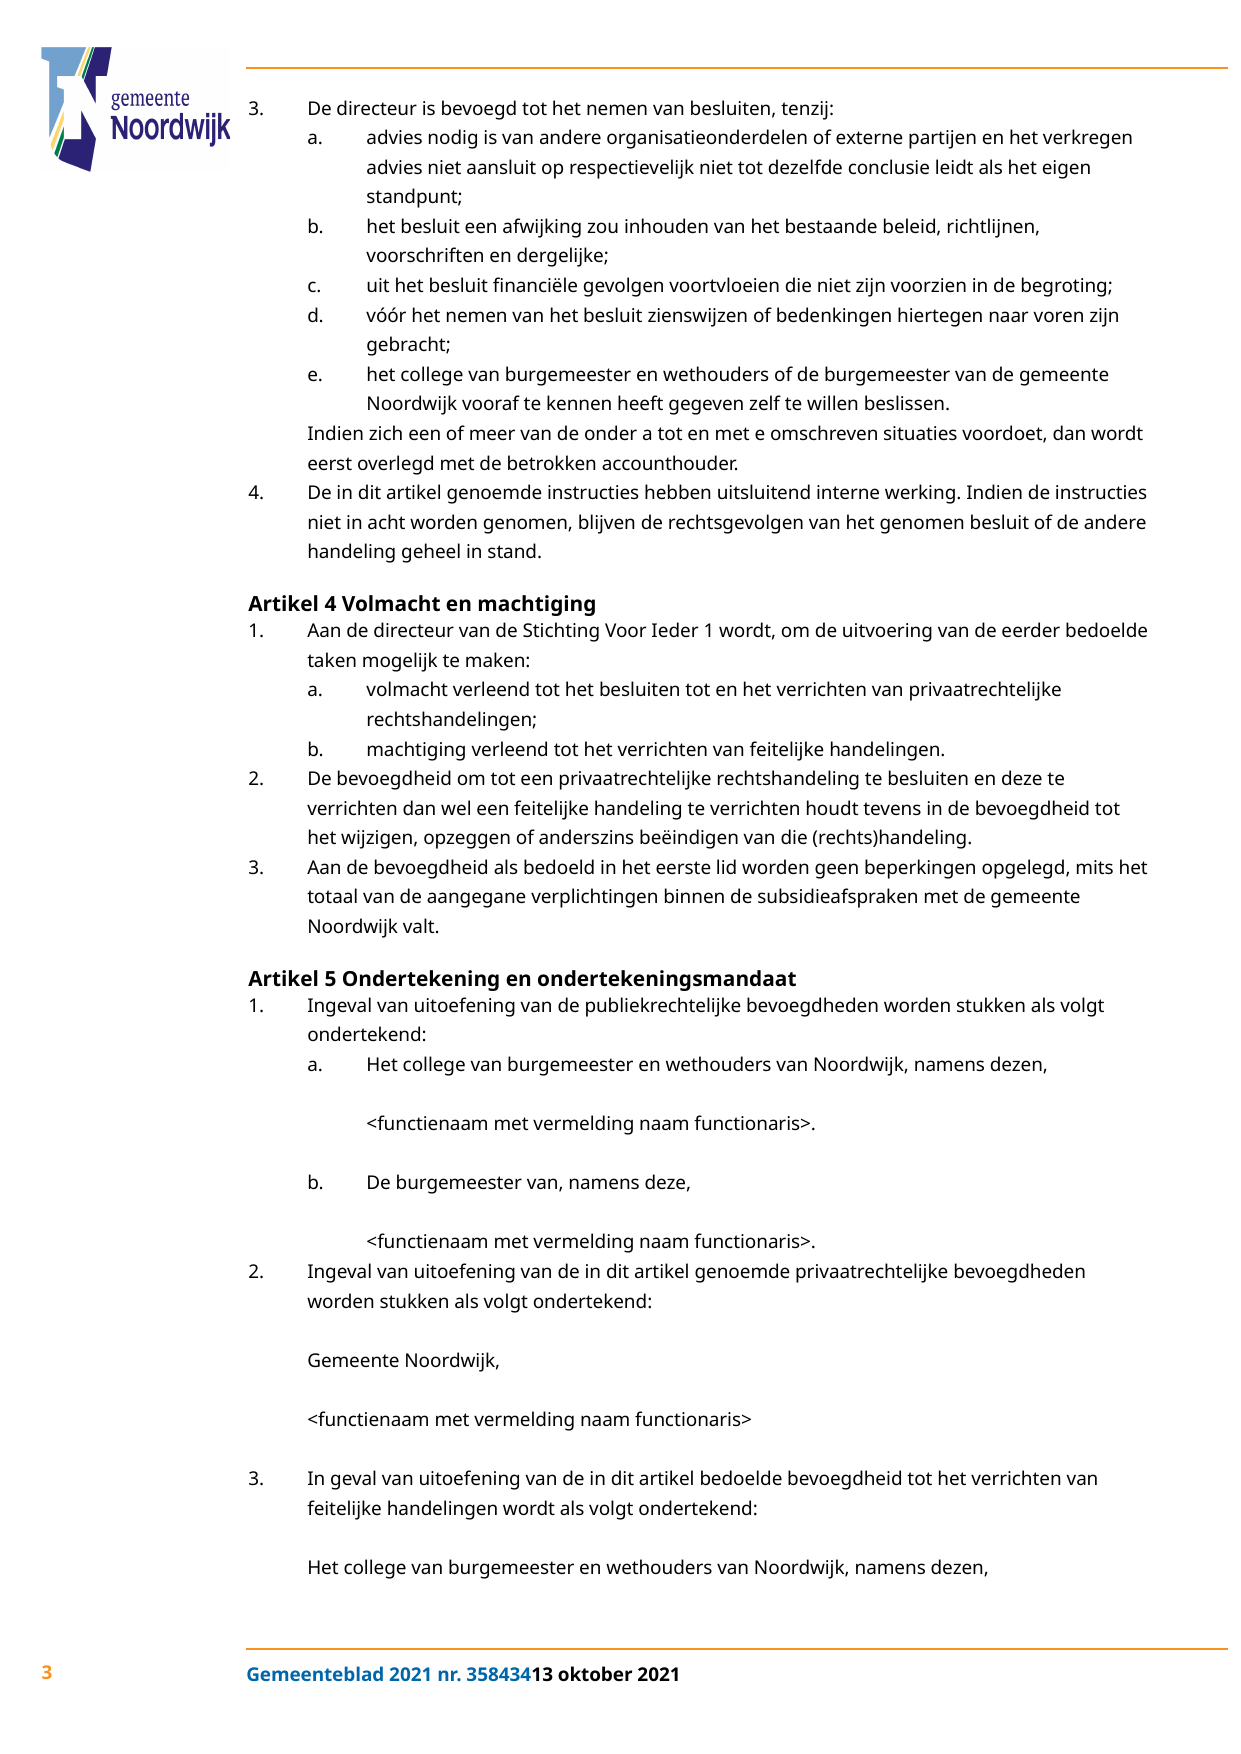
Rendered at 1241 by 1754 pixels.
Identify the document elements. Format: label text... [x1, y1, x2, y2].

list machtiging verleend tot het verrichten van feitelijke handelingen. [307, 736, 1152, 761]
list Het college van burgemeester en wethouders van Noordwijk, namens dezen, [248, 1554, 1152, 1580]
picture [41, 47, 231, 172]
list De burgemeester van, namens deze, [307, 1169, 1152, 1195]
list Aan de bevoegdheid als bedoeld in het eerste lid worden geen beperkingen opgelegd, mits het totaal van de aangegane verplichtingen binnen de subsidieafspraken met de gemeente Noordwijk valt. [248, 854, 1152, 939]
list De directeur is bevoegd tot het nemen van besluiten, tenzij: [248, 95, 1152, 121]
list Aan de directeur van de Stichting Voor Ieder 1 wordt, om de uitvoering van de eerder bedoelde taken mogelijk te maken: [248, 617, 1152, 673]
list het besluit een afwijking zou inhouden van het bestaande beleid, richtlijnen, voorschriften en dergelijke; [307, 213, 1152, 268]
list Gemeente Noordwijk, [248, 1347, 1152, 1373]
list het college van burgemeester en wethouders of de burgemeester van de gemeente Noordwijk vooraf te kennen heeft gegeven zelf te willen beslissen. [307, 361, 1152, 416]
list <functienaam met vermelding naam functionaris>. [307, 1110, 1152, 1136]
list vóór het nemen van het besluit zienswijzen of bedenkingen hiertegen naar voren zijn gebracht; [307, 302, 1152, 357]
text Artikel 4 Volmacht en machtiging [248, 589, 1152, 617]
list Ingeval van uitoefening van de publiekrechtelijke bevoegdheden worden stukken als volgt ondertekend: [248, 992, 1152, 1047]
list Het college van burgemeester en wethouders van Noordwijk, namens dezen, [307, 1051, 1152, 1077]
text Artikel 5 Ondertekening en ondertekeningsmandaat [248, 964, 1152, 992]
list Ingeval van uitoefening van de in dit artikel genoemde privaatrechtelijke bevoegdheden worden stukken als volgt ondertekend: [248, 1258, 1152, 1314]
list In geval van uitoefening van de in dit artikel bedoelde bevoegdheid tot het verrichten van feitelijke handelingen wordt als volgt ondertekend: [248, 1465, 1152, 1521]
list <functienaam met vermelding naam functionaris>. [307, 1229, 1152, 1254]
list De bevoegdheid om tot een privaatrechtelijke rechtshandeling te besluiten en deze te verrichten dan wel een feitelijke handeling te verrichten houdt tevens in de bevoegdheid tot het wijzigen, opzeggen of anderszins beëindigen van die (rechts)handeling. [248, 765, 1152, 850]
list <functienaam met vermelding naam functionaris> [248, 1406, 1152, 1432]
list volmacht verleend tot het besluiten tot en het verrichten van privaatrechtelijke rechtshandelingen; [307, 677, 1152, 732]
list advies nodig is van andere organisatieonderdelen of externe partijen en het verkregen advies niet aansluit op respectievelijk niet tot dezelfde conclusie leidt als het eigen standpunt; [307, 124, 1152, 209]
list De in dit artikel genoemde instructies hebben uitsluitend interne werking. Indien de instructies niet in acht worden genomen, blijven de rechtsgevolgen van het genomen besluit of de andere handeling geheel in stand. [248, 479, 1152, 564]
list Indien zich een of meer van de onder a tot en met e omschreven situaties voordoet, dan wordt eerst overlegd met de betrokken accounthouder. [248, 420, 1152, 476]
list uit het besluit financiële gevolgen voortvloeien die niet zijn voorzien in de begroting; [307, 272, 1152, 298]
